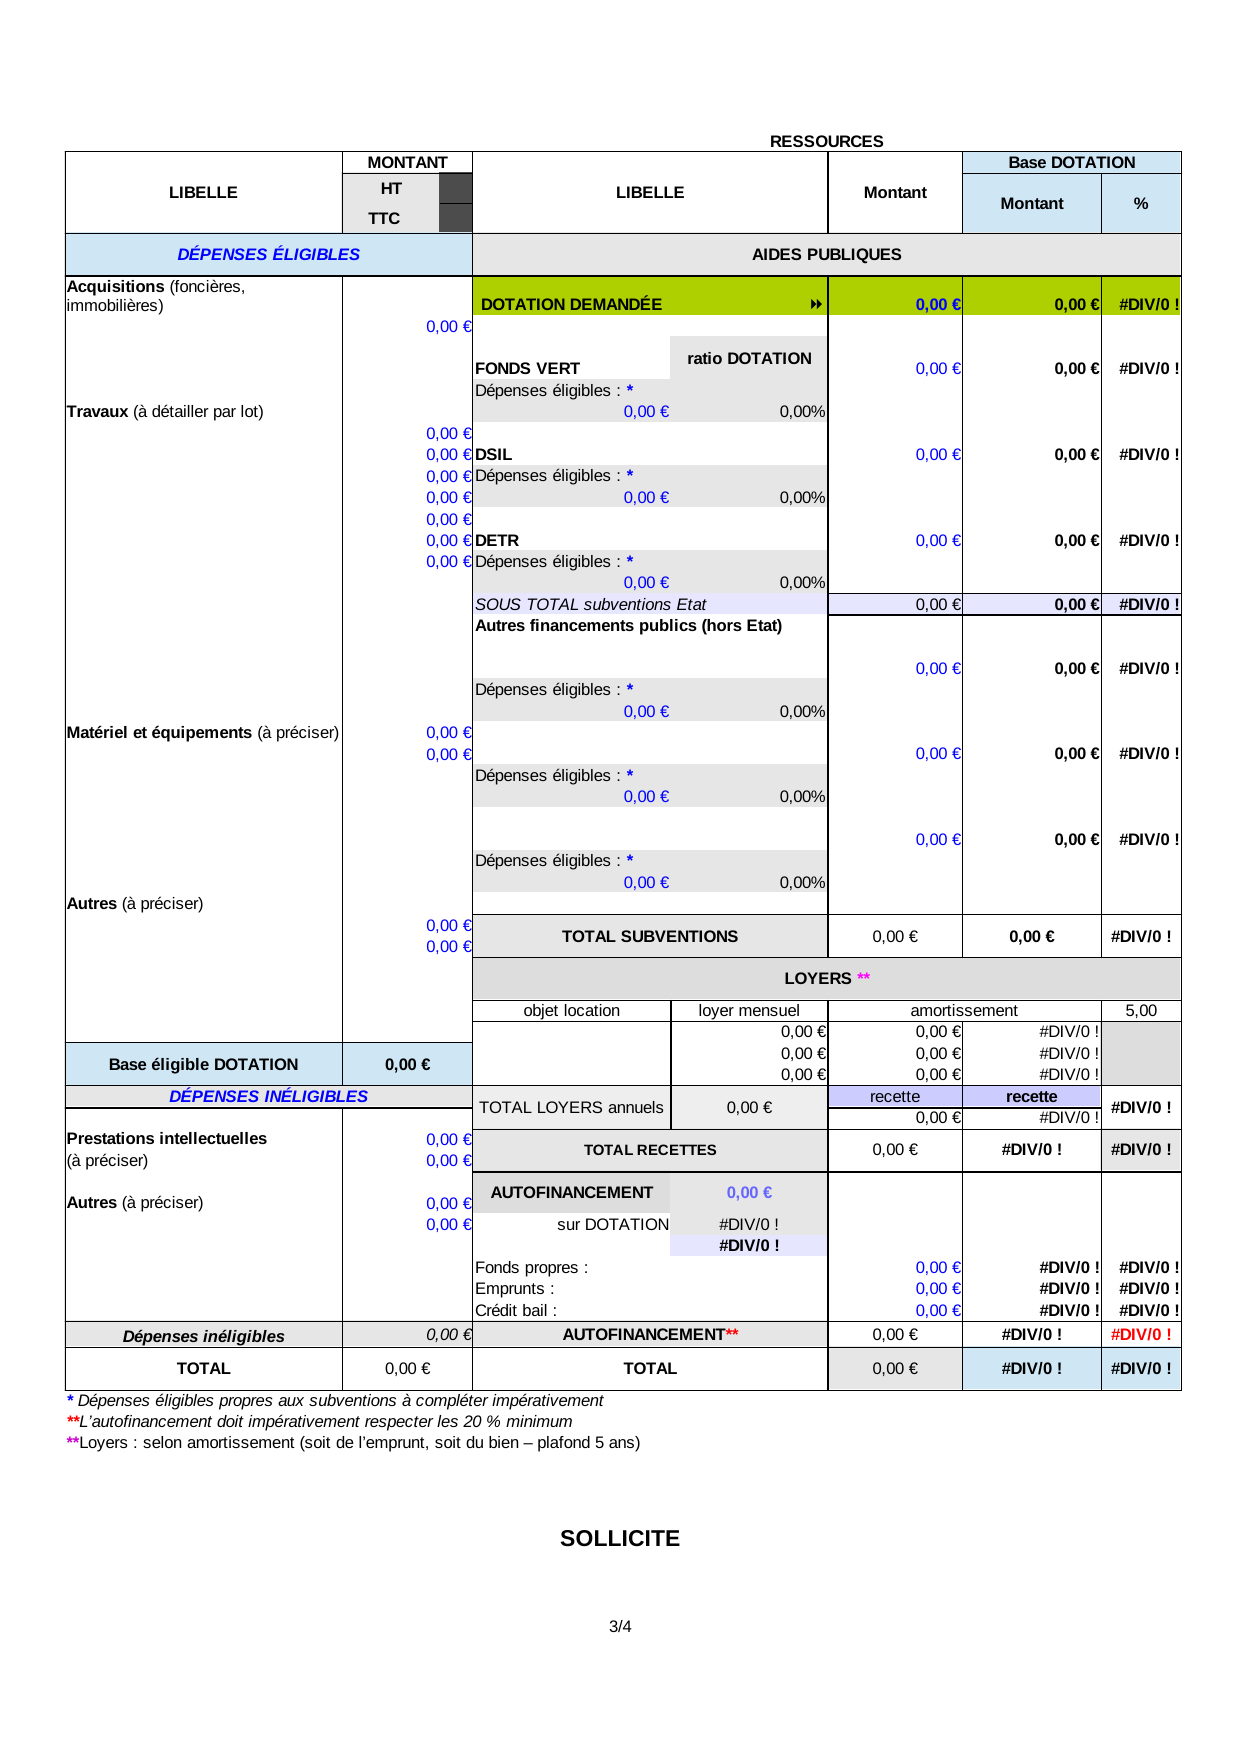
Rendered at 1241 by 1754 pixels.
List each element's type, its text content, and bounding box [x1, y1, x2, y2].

text SOLLICITE [118, 1524, 1122, 1551]
